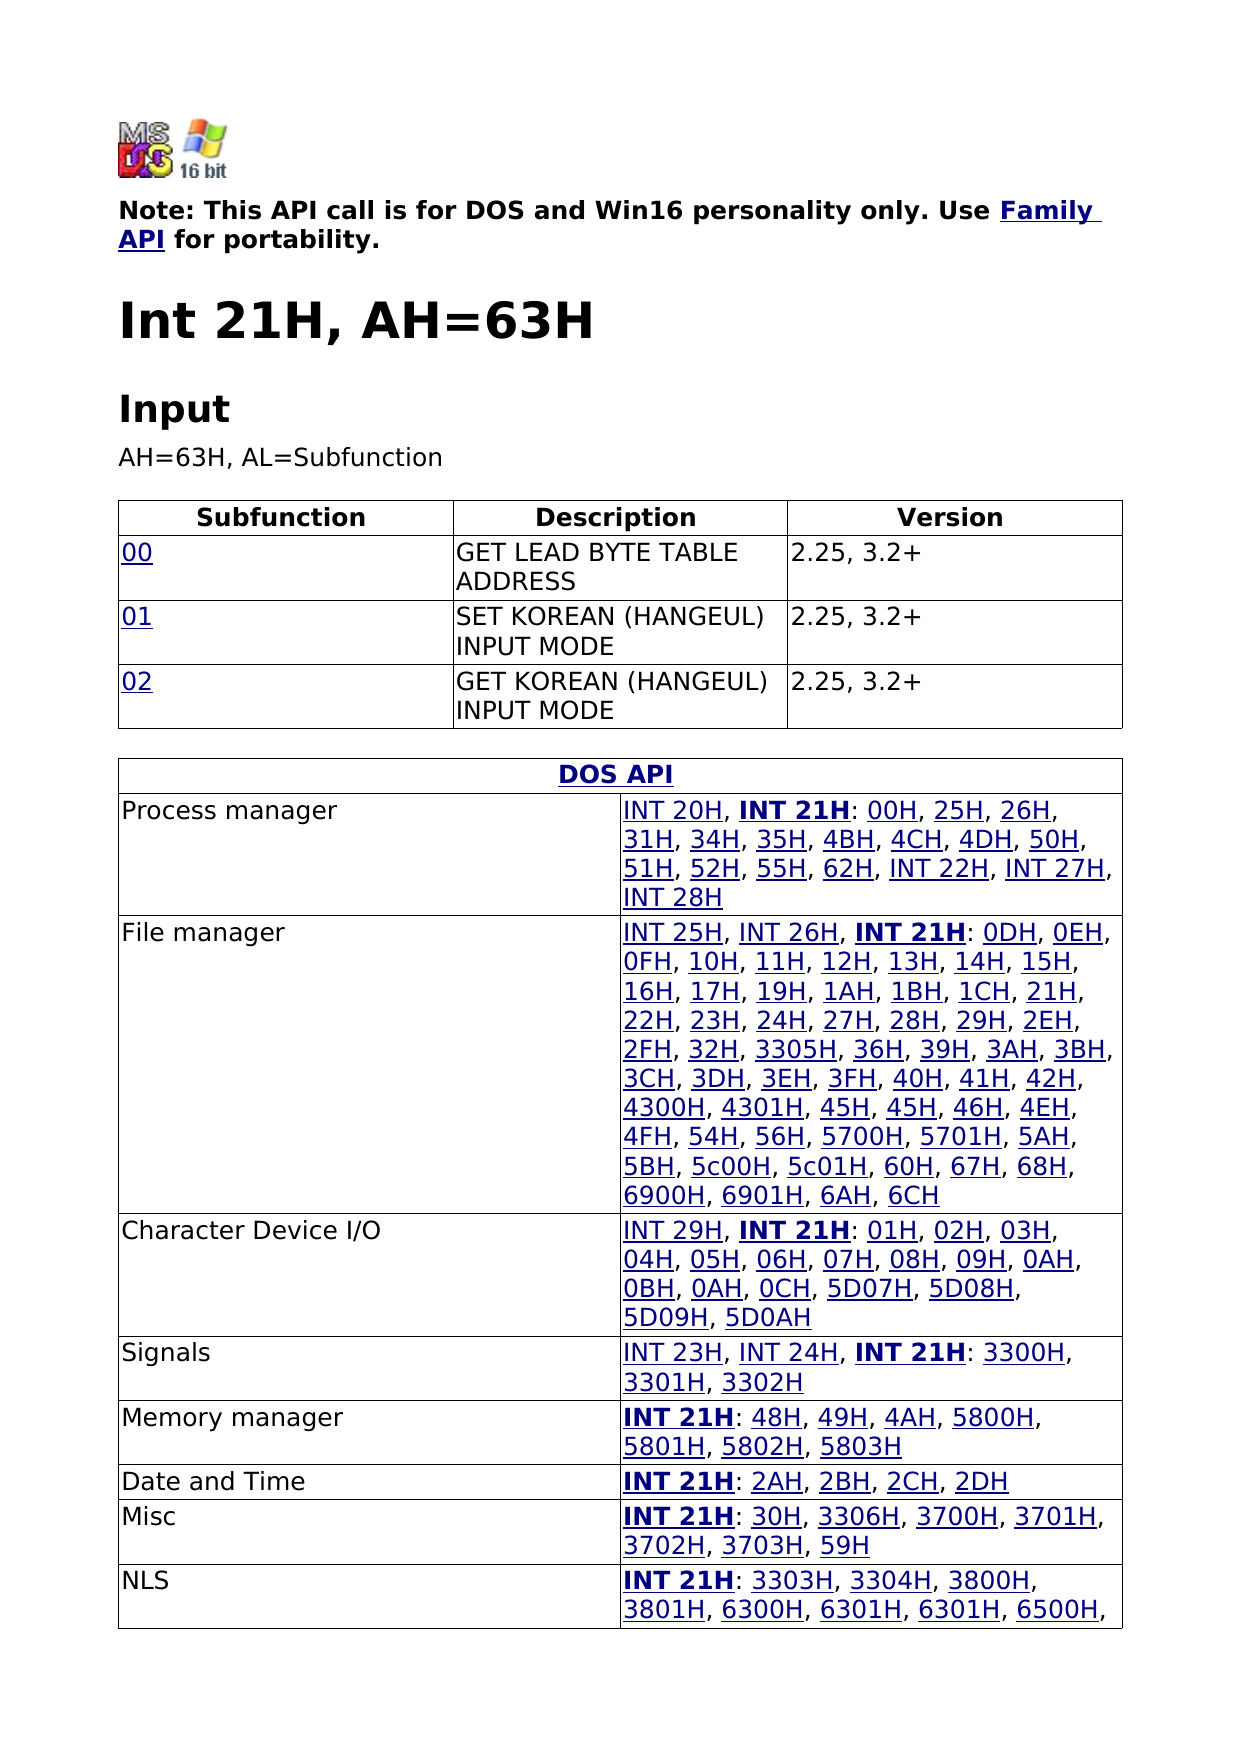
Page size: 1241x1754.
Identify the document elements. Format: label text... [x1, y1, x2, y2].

table_cell INT 21H: 3303H, 3304H, 3800H, 3801H, 6300H, 6301H, 6301H, 6500H, [621, 1565, 1122, 1628]
table_cell File manager [119, 916, 620, 1213]
table_cell INT 23H, INT 24H, INT 21H: 3300H, 3301H, 3302H [621, 1337, 1122, 1400]
table_cell 01 [119, 601, 453, 664]
table_cell GET KOREAN (HANGEUL) INPUT MODE [454, 665, 787, 728]
table_header Subfunction [119, 501, 453, 535]
subtitle Input [118, 387, 1122, 431]
table_cell INT 21H: 30H, 3306H, 3700H, 3701H, 3702H, 3703H, 59H [621, 1500, 1122, 1563]
table_cell SET KOREAN (HANGEUL) INPUT MODE [454, 601, 787, 664]
picture [118, 122, 173, 178]
table_cell INT 21H: 2AH, 2BH, 2CH, 2DH [621, 1465, 1122, 1499]
table_cell NLS [119, 1565, 620, 1628]
table_cell 2.25, 3.2+ [788, 601, 1122, 664]
picture [180, 118, 228, 178]
table_header Version [788, 501, 1122, 535]
table_cell INT 29H, INT 21H: 01H, 02H, 03H, 04H, 05H, 06H, 07H, 08H, 09H, 0AH, 0BH, 0AH, 0CH, 5D07H, 5D08H, 5D09H, 5D0AH [621, 1214, 1122, 1336]
table_cell Process manager [119, 794, 620, 915]
table_cell 00 [119, 536, 453, 599]
text Note: This API call is for DOS and Win16 personality only. Use Family API for portability. [118, 196, 1122, 254]
table_cell Date and Time [119, 1465, 620, 1499]
table_cell INT 21H: 48H, 49H, 4AH, 5800H, 5801H, 5802H, 5803H [621, 1401, 1122, 1464]
table_cell Character Device I/O [119, 1214, 620, 1336]
text AH=63H, AL=Subfunction [118, 444, 1122, 473]
table_cell Misc [119, 1500, 620, 1563]
subtitle Int 21H, AH=63H [118, 292, 1122, 350]
table_cell GET LEAD BYTE TABLE ADDRESS [454, 536, 787, 599]
table_cell 2.25, 3.2+ [788, 665, 1122, 728]
table_cell 2.25, 3.2+ [788, 536, 1122, 599]
table_header DOS API [119, 759, 1122, 793]
table_cell Memory manager [119, 1401, 620, 1464]
table_header Description [454, 501, 787, 535]
table_cell 02 [119, 665, 453, 728]
table_cell INT 25H, INT 26H, INT 21H: 0DH, 0EH, 0FH, 10H, 11H, 12H, 13H, 14H, 15H, 16H, 17H, 19H, 1AH, 1BH, 1CH, 21H, 22H, 23H, 24H, 27H, 28H, 29H, 2EH, 2FH, 32H, 3305H, 36H, 39H, 3AH, 3BH, 3CH, 3DH, 3EH, 3FH, 40H, 41H, 42H, 4300H, 4301H, 45H, 45H, 46H, 4EH, 4FH, 54H, 56H, 5700H, 5701H, 5AH, 5BH, 5c00H, 5c01H, 60H, 67H, 68H, 6900H, 6901H, 6AH, 6CH [621, 916, 1122, 1213]
table_cell INT 20H, INT 21H: 00H, 25H, 26H, 31H, 34H, 35H, 4BH, 4CH, 4DH, 50H, 51H, 52H, 55H, 62H, INT 22H, INT 27H, INT 28H [621, 794, 1122, 915]
table_cell Signals [119, 1337, 620, 1400]
